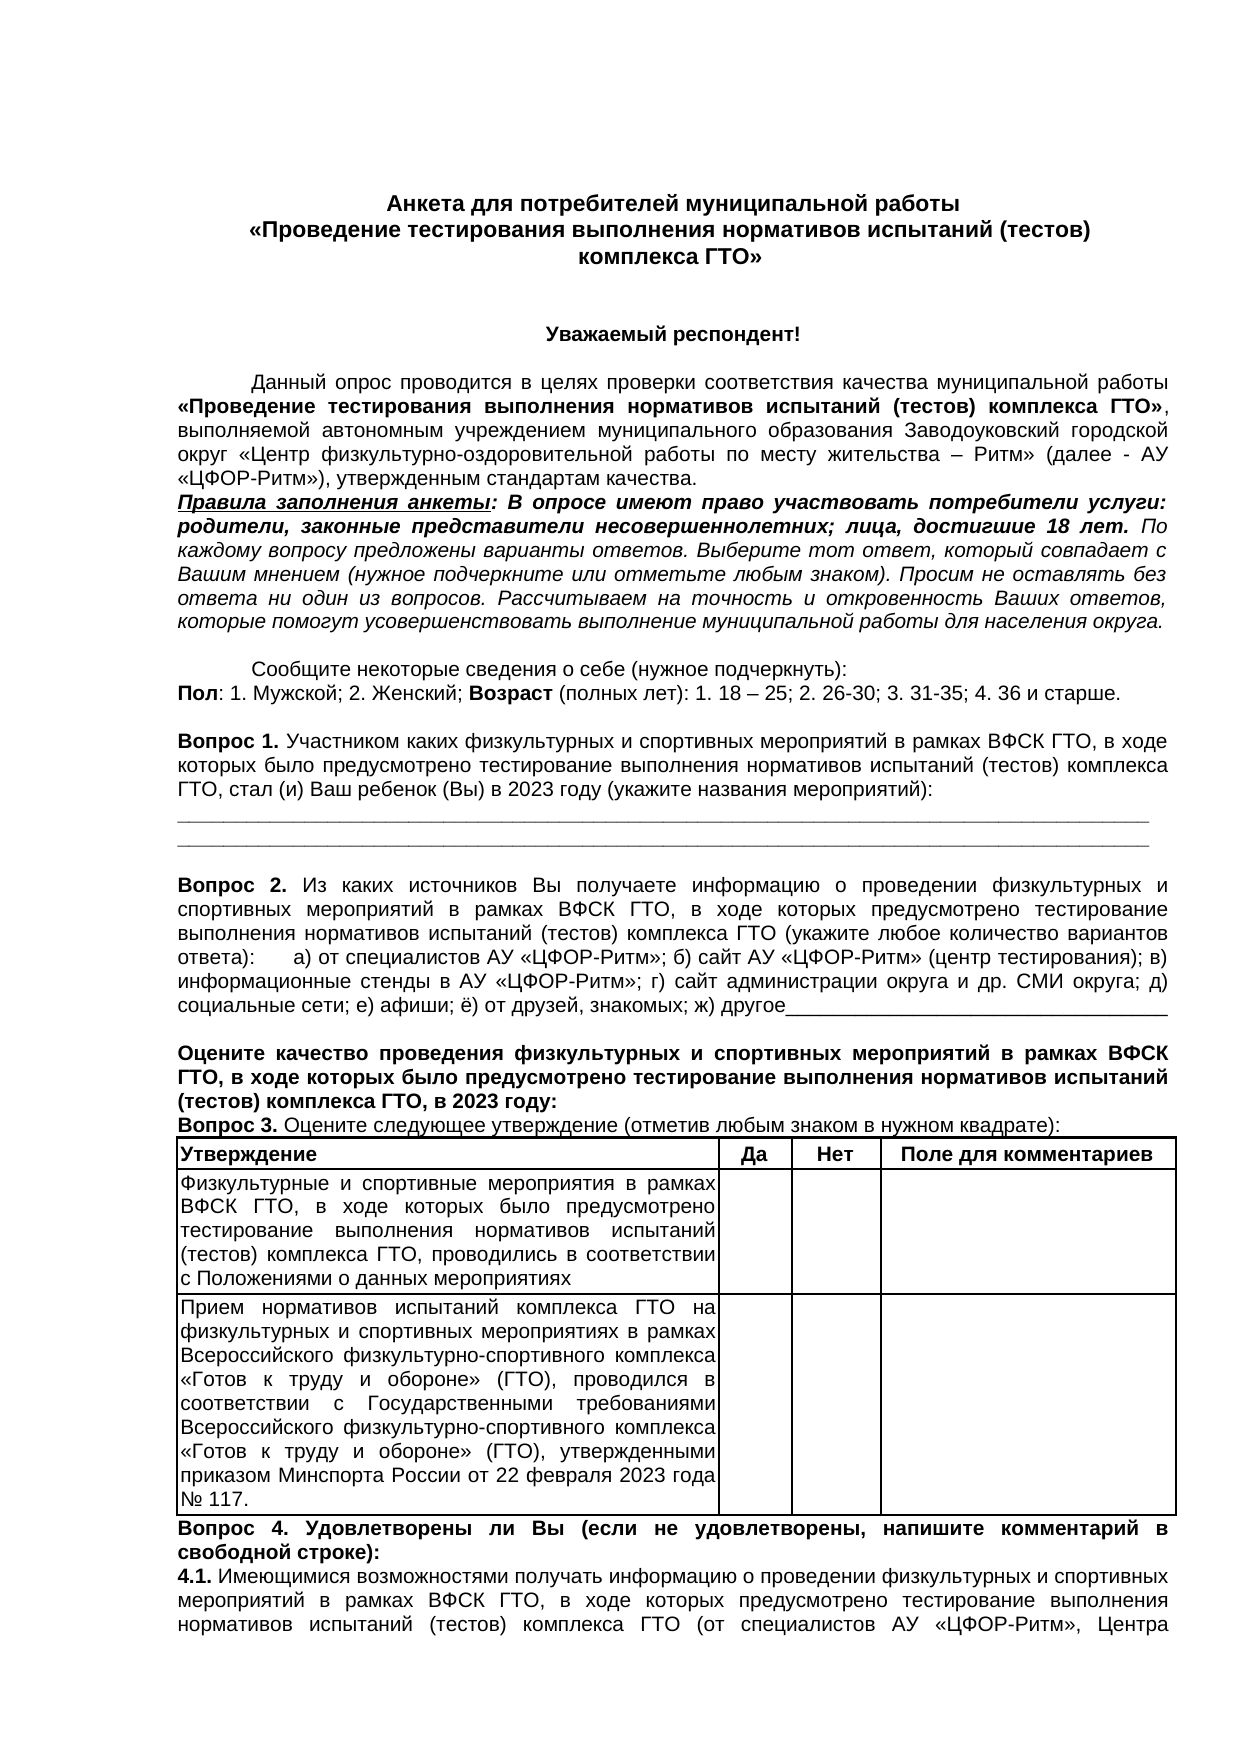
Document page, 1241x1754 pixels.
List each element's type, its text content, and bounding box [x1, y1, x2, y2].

text комплекса ГТО» [177, 243, 1169, 269]
text Анкета для потребителей муниципальной работы [177, 190, 1169, 216]
text Оцените качество проведения физкультурных и спортивных мероприятий в рамках ВФСК ГТО, в ходе которых было предусмотрено тестирование выполнения нормативов испытаний (тестов) комплекса ГТО, в 2023 году: [177, 1041, 1169, 1112]
table_cell [882, 1170, 1175, 1293]
text Сообщите некоторые сведения о себе (нужное подчеркнуть): [177, 657, 1169, 681]
table_cell [720, 1170, 791, 1293]
table_header Нет [793, 1139, 880, 1168]
text Вопрос 4. Удовлетворены ли Вы (если не удовлетворены, напишите комментарий в свободной строке): [177, 1516, 1169, 1564]
table_cell Прием нормативов испытаний комплекса ГТО на физкультурных и спортивных мероприятиях в рамках Всероссийского физкультурно-спортивного комплекса «Готов к труду и обороне» (ГТО), проводился в соответствии с Государственными требованиями Всероссийского физкультурно-спортивного комплекса «Готов к труду и обороне» (ГТО), утвержденными приказом Минспорта России от 22 февраля 2023 года № 117. [178, 1295, 718, 1514]
text 4.1. Имеющимися возможностями получать информацию о проведении физкультурных и спортивных мероприятий в рамках ВФСК ГТО, в ходе которых предусмотрено тестирование выполнения нормативов испытаний (тестов) комплекса ГТО (от специалистов АУ «ЦФОР-Ритм», Центра [177, 1564, 1169, 1636]
table_cell [793, 1295, 880, 1514]
table_cell [882, 1295, 1175, 1514]
text ____________________________________________________________________________________ [177, 801, 1169, 825]
text Вопрос 3. Оцените следующее утверждение (отметив любым знаком в нужном квадрате): [177, 1112, 1169, 1136]
table_header Поле для комментариев [882, 1139, 1175, 1168]
text Правила заполнения анкеты: В опросе имеют право участвовать потребители услуги: родители, законные представители несовершеннолетних; лица, достигшие 18 лет. По каждому вопросу предложены варианты ответов. Выберите тот ответ, который совпадает с Вашим мнением (нужное подчеркните или отметьте любым знаком). Просим не оставлять без ответа ни один из вопросов. Рассчитываем на точность и откровенность Ваших ответов, которые помогут усовершенствовать выполнение муниципальной работы для населения округа. [177, 489, 1169, 633]
text Вопрос 1. Участником каких физкультурных и спортивных мероприятий в рамках ВФСК ГТО, в ходе которых было предусмотрено тестирование выполнения нормативов испытаний (тестов) комплекса ГТО, стал (и) Ваш ребенок (Вы) в 2023 году (укажите названия мероприятий): [177, 729, 1169, 801]
table_cell [720, 1295, 791, 1514]
text Пол: 1. Мужской; 2. Женский; Возраст (полных лет): 1. 18 – 25; 2. 26-30; 3. 31-35; 4. 36 и старше. [177, 681, 1169, 705]
text Данный опрос проводится в целях проверки соответствия качества муниципальной работы «Проведение тестирования выполнения нормативов испытаний (тестов) комплекса ГТО», выполняемой автономным учреждением муниципального образования Заводоуковский городской округ «Центр физкультурно-оздоровительной работы по месту жительства – Ритм» (далее - АУ «ЦФОР-Ритм»), утвержденным стандартам качества. [177, 370, 1169, 489]
text ____________________________________________________________________________________ [177, 825, 1169, 849]
text Вопрос 2. Из каких источников Вы получаете информацию о проведении физкультурных и спортивных мероприятий в рамках ВФСК ГТО, в ходе которых предусмотрено тестирование выполнения нормативов испытаний (тестов) комплекса ГТО (укажите любое количество вариантов ответа): а) от специалистов АУ «ЦФОР-Ритм»; б) сайт АУ «ЦФОР-Ритм» (центр тестирования); в) информационные стенды в АУ «ЦФОР-Ритм»; г) сайт администрации округа и др. СМИ округа; д) социальные сети; е) афиши; ё) от друзей, знакомых; ж) другое_________________________________ [177, 873, 1169, 1017]
text «Проведение тестирования выполнения нормативов испытаний (тестов) [177, 216, 1169, 243]
table_header Да [720, 1139, 791, 1168]
table_header Утверждение [178, 1139, 718, 1168]
table_cell Физкультурные и спортивные мероприятия в рамках ВФСК ГТО, в ходе которых было предусмотрено тестирование выполнения нормативов испытаний (тестов) комплекса ГТО, проводились в соответствии с Положениями о данных мероприятиях [178, 1170, 718, 1293]
text Уважаемый респондент! [177, 322, 1169, 346]
table_cell [793, 1170, 880, 1293]
